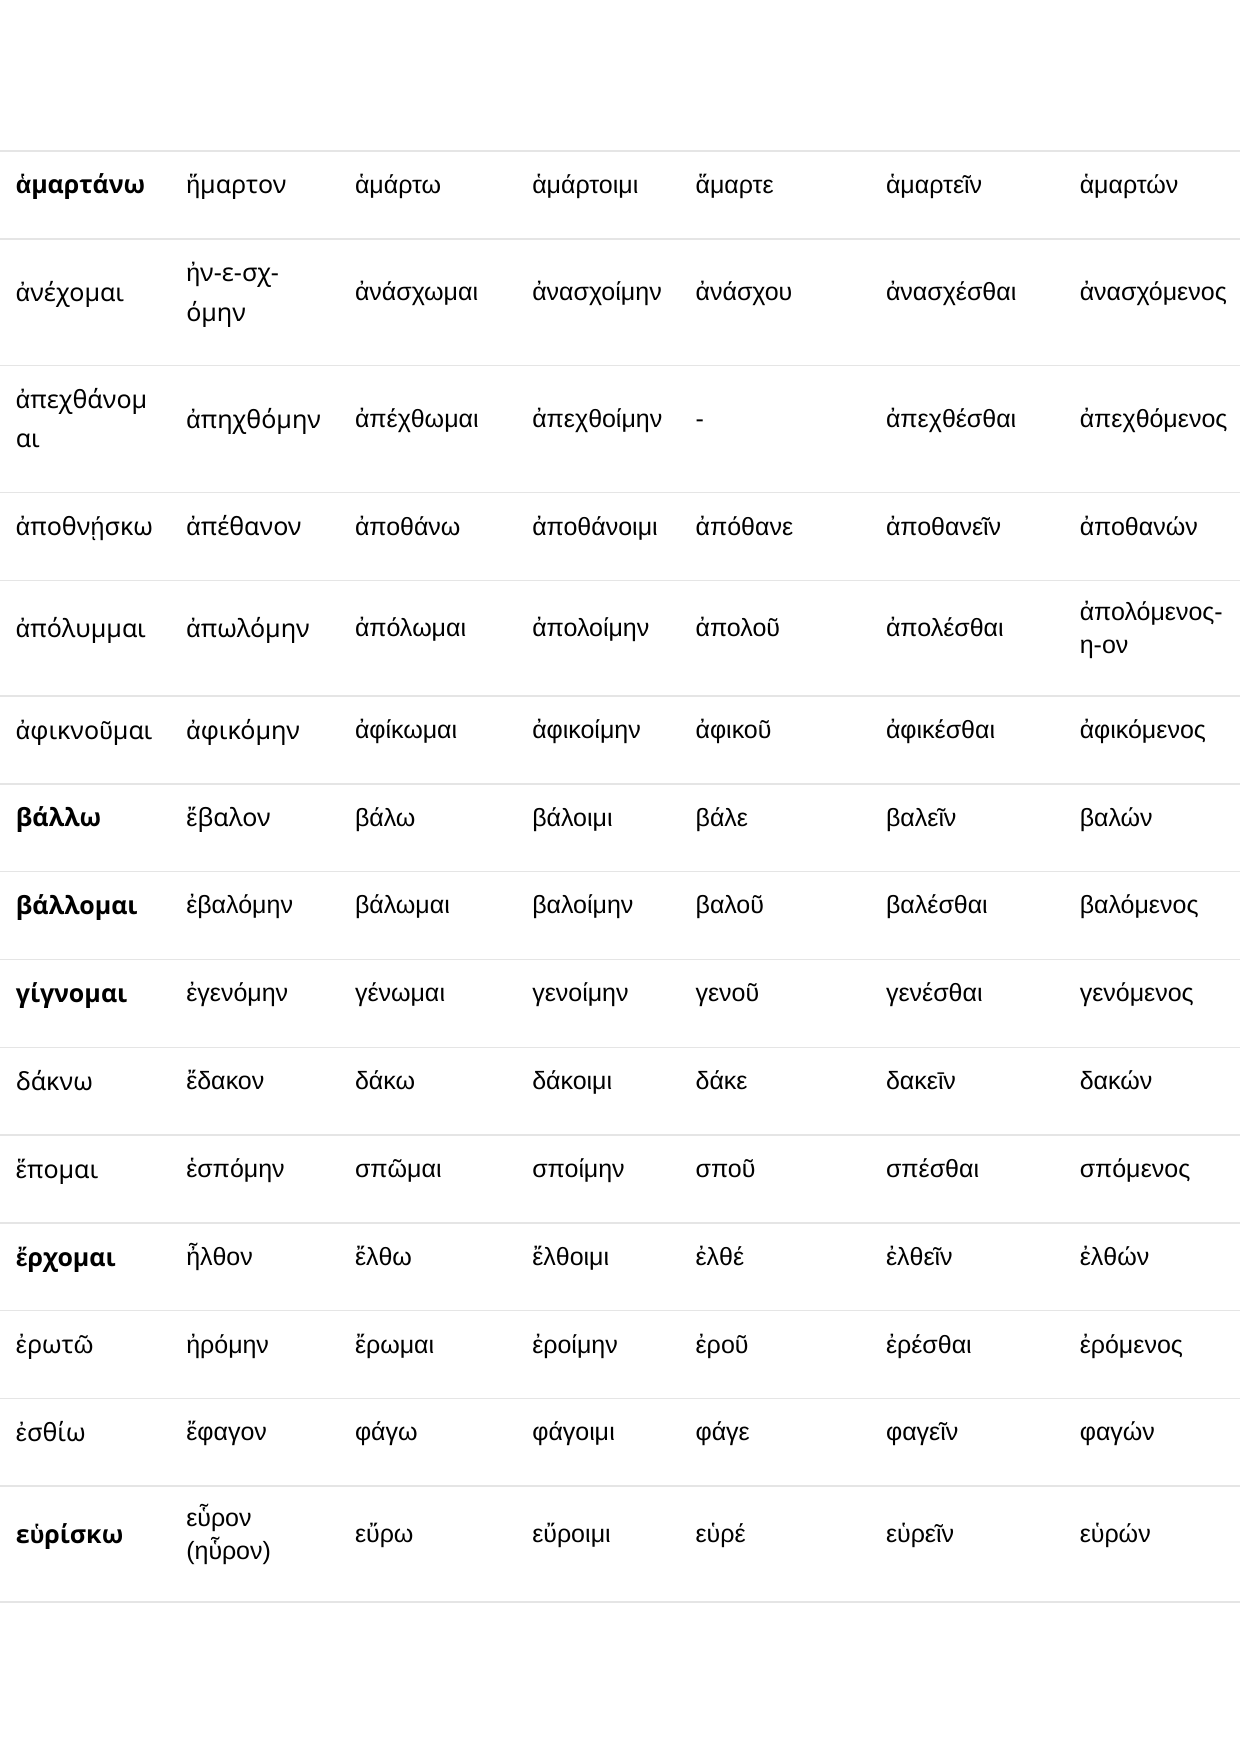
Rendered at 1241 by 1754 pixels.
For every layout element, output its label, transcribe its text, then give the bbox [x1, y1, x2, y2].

table_cell ἅμαρτε [680, 152, 870, 238]
table_cell δακών [1064, 1048, 1240, 1134]
table_cell ἀπέχθωμαι [339, 366, 516, 492]
table_cell εὔρω [339, 1487, 516, 1601]
table_cell βαλεῖν [870, 785, 1064, 871]
table_cell ἁμαρτάνω [0, 152, 170, 238]
table_cell βάλω [339, 785, 516, 871]
table_cell βαλοῦ [680, 872, 870, 958]
table_cell ἦλθον [170, 1224, 339, 1310]
table_cell γένωμαι [339, 960, 516, 1046]
table_cell φάγε [680, 1399, 870, 1485]
table_cell ἔρχομαι [0, 1224, 170, 1310]
table_cell φαγών [1064, 1399, 1240, 1485]
table_cell ἀφικέσθαι [870, 697, 1064, 783]
table_cell ἀνασχέσθαι [870, 240, 1064, 365]
table_cell ἀποθάνω [339, 493, 516, 579]
table_cell ἥμαρτον [170, 152, 339, 238]
table_cell ἐλθών [1064, 1224, 1240, 1310]
table_cell εὑρέ [680, 1487, 870, 1601]
table_cell ἠν-ε-σχ-όμην [170, 240, 339, 365]
table_cell ἐροῦ [680, 1311, 870, 1398]
table_cell ἀποθανεῖν [870, 493, 1064, 579]
table_cell δάκοιμι [516, 1048, 680, 1134]
table_cell ἀφικόμενος [1064, 697, 1240, 783]
table_cell ἁμάρτω [339, 152, 516, 238]
table_cell βάλωμαι [339, 872, 516, 958]
table_cell σποίμην [516, 1136, 680, 1222]
table_cell εὗρον (ηὗρον) [170, 1487, 339, 1601]
table_cell ἐσθίω [0, 1399, 170, 1485]
table_cell ἔλθοιμι [516, 1224, 680, 1310]
table_cell ἐρωτῶ [0, 1311, 170, 1398]
table_cell ἀφικνοῦμαι [0, 697, 170, 783]
table_cell σπῶμαι [339, 1136, 516, 1222]
table_cell ἀποθανών [1064, 493, 1240, 579]
table_cell βάλλω [0, 785, 170, 871]
table_cell βαλόμενος [1064, 872, 1240, 958]
table_cell ἀνασχοίμην [516, 240, 680, 365]
table_cell δάκνω [0, 1048, 170, 1134]
table_cell βάλοιμι [516, 785, 680, 871]
table_cell ἀπεχθόμενος [1064, 366, 1240, 492]
table_cell ἑσπόμην [170, 1136, 339, 1222]
table_cell βαλών [1064, 785, 1240, 871]
table_cell ἀνέχομαι [0, 240, 170, 365]
table_cell γίγνομαι [0, 960, 170, 1046]
table_cell ἀφίκωμαι [339, 697, 516, 783]
table_cell βαλέσθαι [870, 872, 1064, 958]
table_cell ἁμαρτεῖν [870, 152, 1064, 238]
table_cell φάγω [339, 1399, 516, 1485]
table_cell σπόμενος [1064, 1136, 1240, 1222]
table_cell ἀπωλόμην [170, 581, 339, 695]
table_cell εὔροιμι [516, 1487, 680, 1601]
table_cell φάγοιμι [516, 1399, 680, 1485]
table_cell ἔδακον [170, 1048, 339, 1134]
table_cell βάλε [680, 785, 870, 871]
table_cell ἀπεχθοίμην [516, 366, 680, 492]
table_cell - [680, 366, 870, 492]
table_cell σπέσθαι [870, 1136, 1064, 1222]
table_cell ἐροίμην [516, 1311, 680, 1398]
table_cell ἀπόλυμμαι [0, 581, 170, 695]
table_cell ἐρόμενος [1064, 1311, 1240, 1398]
table_cell εὑρίσκω [0, 1487, 170, 1601]
table_cell ἀφικοῦ [680, 697, 870, 783]
table_cell ἐρέσθαι [870, 1311, 1064, 1398]
table_cell δάκε [680, 1048, 870, 1134]
table_cell ἔβαλον [170, 785, 339, 871]
table_cell ἀνάσχωμαι [339, 240, 516, 365]
table_cell ἀνασχόμενος [1064, 240, 1240, 365]
table_cell ἔφαγον [170, 1399, 339, 1485]
table_cell ἀπηχθόμην [170, 366, 339, 492]
table_cell ἐλθέ [680, 1224, 870, 1310]
table_cell γενέσθαι [870, 960, 1064, 1046]
table_cell ἠρόμην [170, 1311, 339, 1398]
table_cell ἀπολόμενος-η-ον [1064, 581, 1240, 695]
table_cell ἐλθεῖν [870, 1224, 1064, 1310]
table_cell ἀνάσχου [680, 240, 870, 365]
table_cell ἁμαρτών [1064, 152, 1240, 238]
table_cell ἀφικοίμην [516, 697, 680, 783]
table_cell ἀπόθανε [680, 493, 870, 579]
table_cell ἀποθνῄσκω [0, 493, 170, 579]
table_cell ἁμάρτοιμι [516, 152, 680, 238]
table_cell γενόμενος [1064, 960, 1240, 1046]
table_cell ἔλθω [339, 1224, 516, 1310]
table_cell εὑρεῖν [870, 1487, 1064, 1601]
table_cell ἀπόλωμαι [339, 581, 516, 695]
table_cell γενοίμην [516, 960, 680, 1046]
table_cell γενοῦ [680, 960, 870, 1046]
table_cell βάλλομαι [0, 872, 170, 958]
table_cell σποῦ [680, 1136, 870, 1222]
table_cell ἀπεχθάνομαι [0, 366, 170, 492]
table_cell φαγεῖν [870, 1399, 1064, 1485]
table_cell ἐγενόμην [170, 960, 339, 1046]
table_cell ἀφικόμην [170, 697, 339, 783]
table_cell ἀπολοῦ [680, 581, 870, 695]
table_cell ἀπολέσθαι [870, 581, 1064, 695]
table_cell ἀπεχθέσθαι [870, 366, 1064, 492]
table_cell δάκω [339, 1048, 516, 1134]
table_cell δακεῑν [870, 1048, 1064, 1134]
table_cell ἐβαλόμην [170, 872, 339, 958]
table_cell ἀπέθανον [170, 493, 339, 579]
table_cell ἕπομαι [0, 1136, 170, 1222]
table_cell ἔρωμαι [339, 1311, 516, 1398]
table_cell εὑρών [1064, 1487, 1240, 1601]
table_cell βαλοίμην [516, 872, 680, 958]
table_cell ἀποθάνοιμι [516, 493, 680, 579]
table_cell ἀπολοίμην [516, 581, 680, 695]
